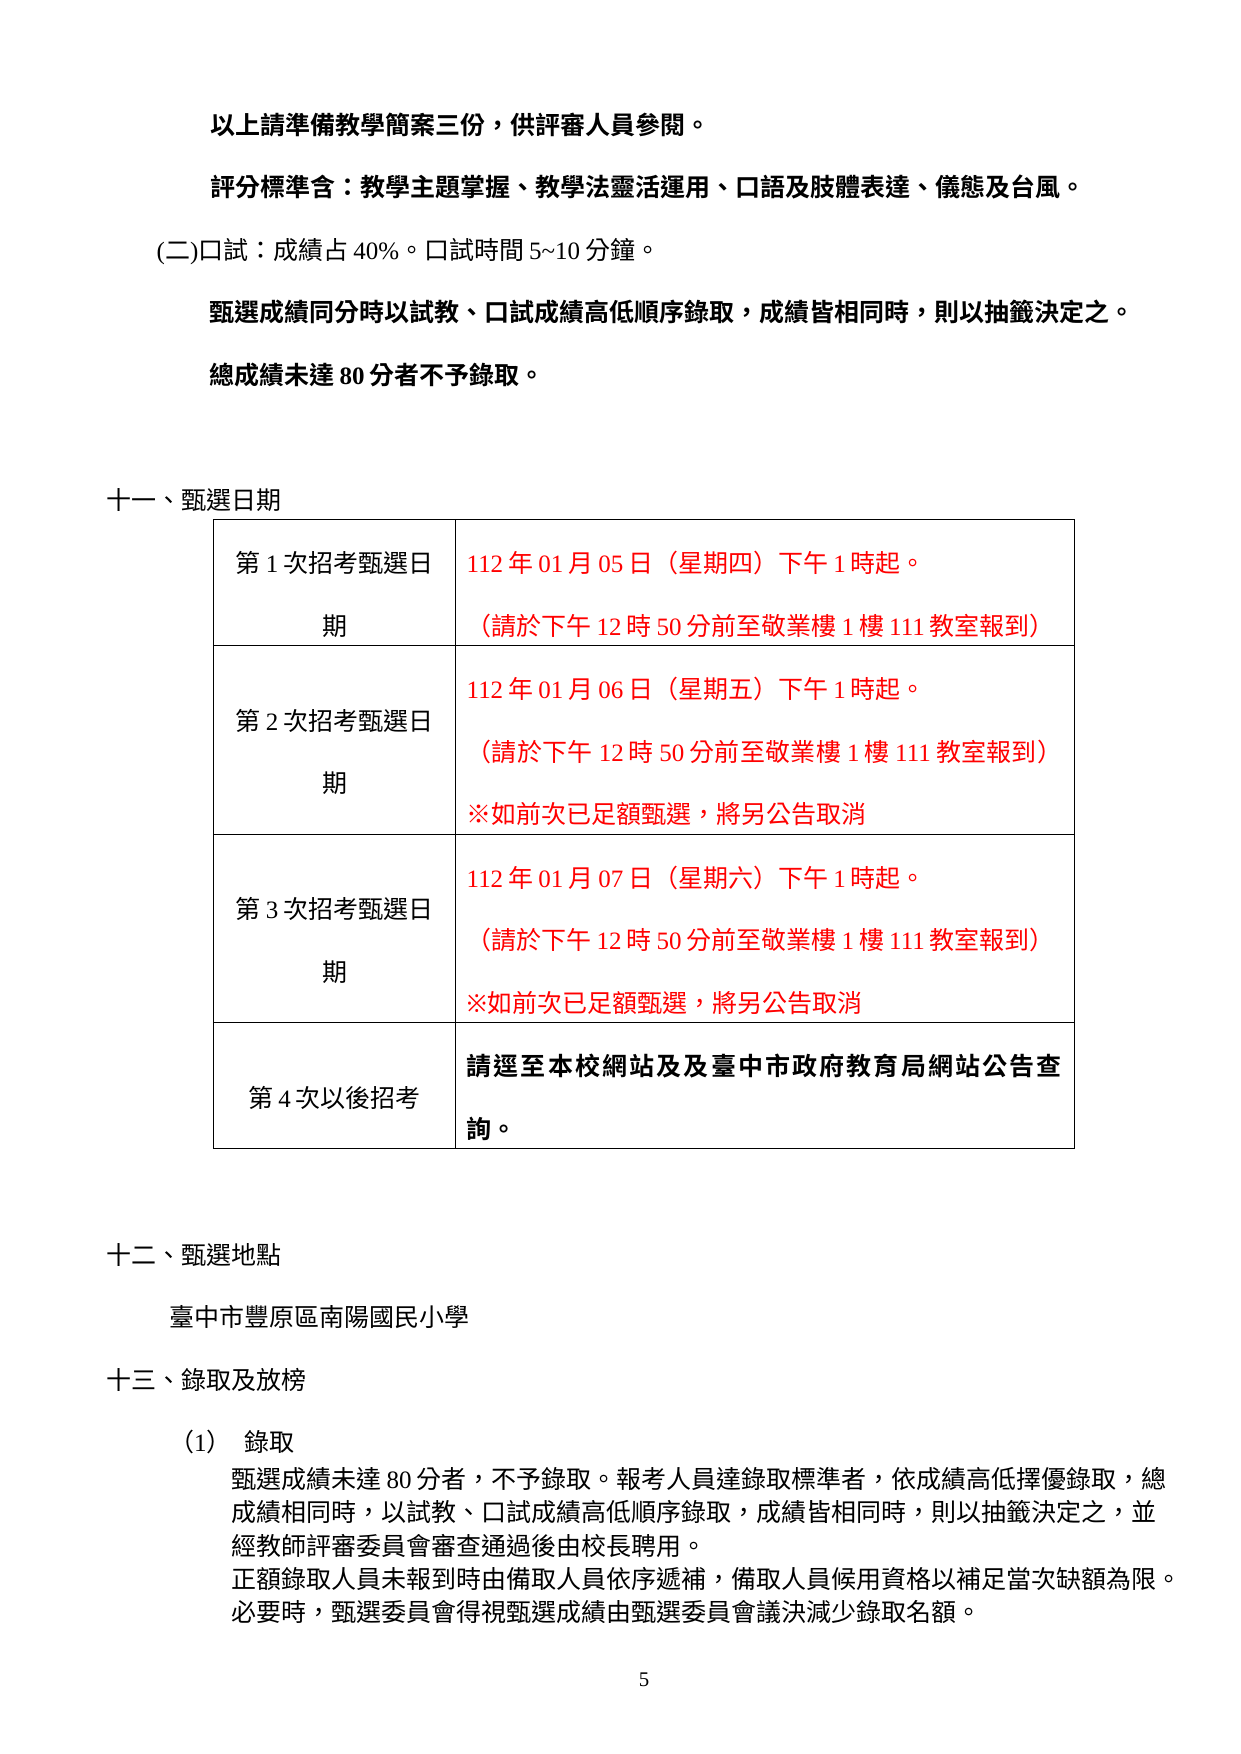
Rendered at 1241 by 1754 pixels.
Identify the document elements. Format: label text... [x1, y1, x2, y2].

table_cell 第4次以後招考 [214, 1023, 455, 1148]
table_cell 請逕至本校網站及及臺中市政府教育局網站公告查詢。 [456, 1023, 1074, 1148]
text 十一、甄選日期 [106, 457, 1181, 519]
list 錄取 [169, 1399, 1181, 1462]
text 正額錄取人員未報到時由備取人員依序遞補，備取人員候用資格以補足當次缺額為限。必要時，甄選委員會得視甄選成績由甄選委員會議決減少錄取名額。 [231, 1562, 1181, 1628]
text 甄選成績同分時以試教、口試成績高低順序錄取，成績皆相同時，則以抽籤決定之。 [209, 269, 1181, 332]
text 評分標準含：教學主題掌握、教學法靈活運用、口語及肢體表達、儀態及台風。 [209, 144, 1181, 207]
table_cell 第2次招考甄選日期 [214, 646, 455, 834]
text 總成績未達80分者不予錄取。 [209, 332, 1181, 394]
table_cell 第3次招考甄選日期 [214, 835, 455, 1022]
text 十三、錄取及放榜 [106, 1337, 1181, 1399]
text 以上請準備教學簡案三份，供評審人員參閱。 [209, 82, 1181, 144]
table_cell 112年01月06日（星期五）下午1時起。 （請於下午12時50分前至敬業樓1樓111教室報到）※如前次已足額甄選，將另公告取消 [456, 646, 1074, 834]
text (二)口試：成績占40%。口試時間5~10分鐘。 [156, 207, 1181, 269]
text 十二、甄選地點 [106, 1212, 1181, 1274]
table_header 第1次招考甄選日期 [214, 520, 455, 645]
table_header 112年01月05日（星期四）下午1時起。 （請於下午12時50分前至敬業樓1樓111教室報到） [456, 520, 1074, 645]
table_cell 112年01月07日（星期六）下午1時起。 （請於下午12時50分前至敬業樓1樓111教室報到） ※如前次已足額甄選，將另公告取消 [456, 835, 1074, 1022]
text 甄選成績未達80分者，不予錄取。報考人員達錄取標準者，依成績高低擇優錄取，總成績相同時，以試教、口試成績高低順序錄取，成績皆相同時，則以抽籤決定之，並經教師評審委員會審查通過後由校長聘用。 [231, 1462, 1181, 1562]
text 臺中市豐原區南陽國民小學 [169, 1274, 1181, 1337]
